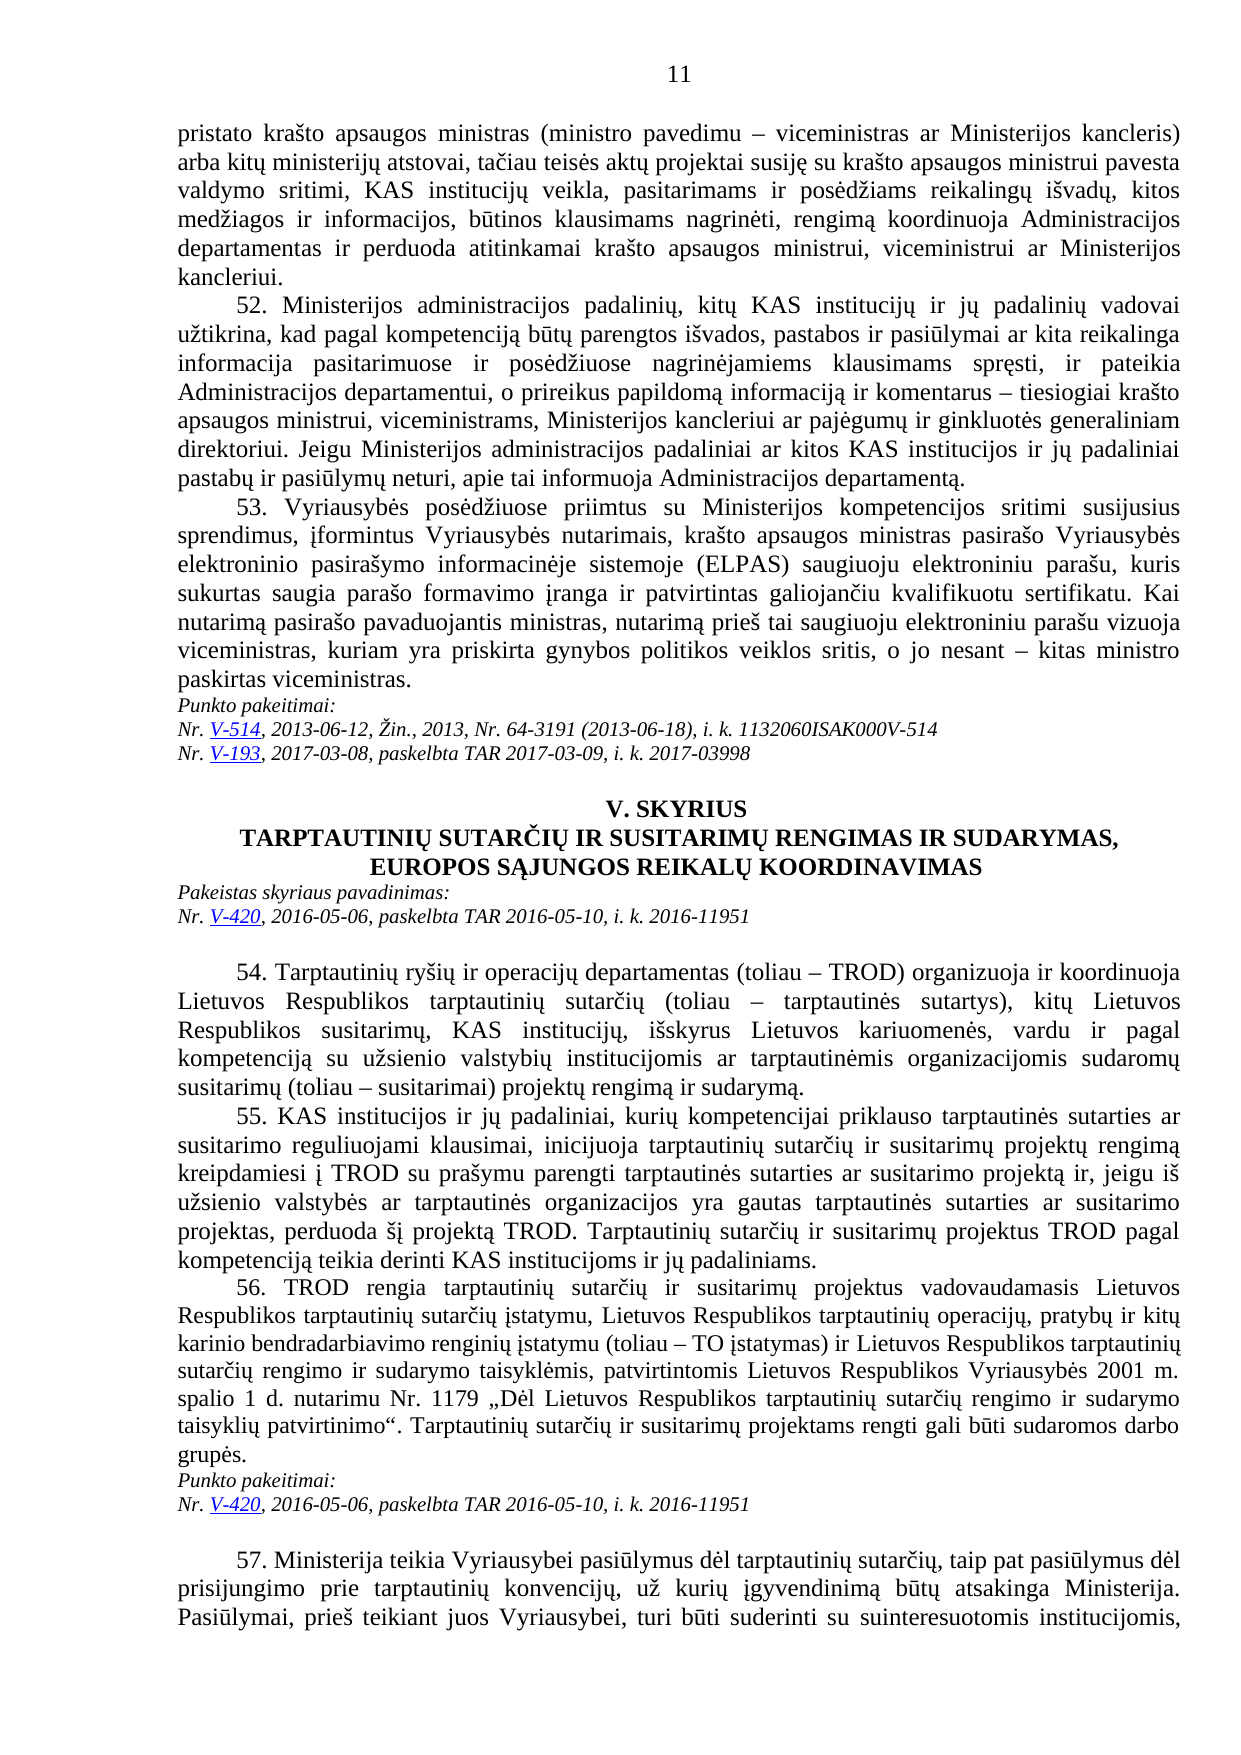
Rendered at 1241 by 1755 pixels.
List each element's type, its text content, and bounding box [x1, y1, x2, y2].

text Punkto pakeitimai: [177, 1468, 1181, 1492]
text 57. Ministerija teikia Vyriausybei pasiūlymus dėl tarptautinių sutarčių, taip pat pasiūlymus dėl prisijungimo prie tarptautinių konvencijų, už kurių įgyvendinimą būtų atsakinga Ministerija. Pasiūlymai, prieš teikiant juos Vyriausybei, turi būti suderinti su suinteresuotomis institucijomis, [177, 1545, 1181, 1631]
text Punkto pakeitimai: [177, 693, 1181, 717]
text V. SKYRIUS TARPTAUTINIŲ SUTARČIŲ IR SUSITARIMŲ RENGIMAS IR SUDARYMAS, EUROPOS SĄJUNGOS REIKALŲ KOORDINAVIMAS [177, 794, 1181, 880]
text Nr. V-514, 2013-06-12, Žin., 2013, Nr. 64-3191 (2013-06-18), i. k. 1132060ISAK000V-514 [177, 717, 1181, 741]
text Nr. V-193, 2017-03-08, paskelbta TAR 2017-03-09, i. k. 2017-03998 [177, 741, 1181, 765]
text 52. Ministerijos administracijos padalinių, kitų KAS institucijų ir jų padalinių vadovai užtikrina, kad pagal kompetenciją būtų parengtos išvados, pastabos ir pasiūlymai ar kita reikalinga informacija pasitarimuose ir posėdžiuose nagrinėjamiems klausimams spręsti, ir pateikia Administracijos departamentui, o prireikus papildomą informaciją ir komentarus – tiesiogiai krašto apsaugos ministrui, viceministrams, Ministerijos kancleriui ar pajėgumų ir ginkluotės generaliniam direktoriui. Jeigu Ministerijos administracijos padaliniai ar kitos KAS institucijos ir jų padaliniai pastabų ir pasiūlymų neturi, apie tai informuoja Administracijos departamentą. [177, 291, 1181, 492]
text Pakeistas skyriaus pavadinimas: [177, 880, 1181, 904]
text Nr. V-420, 2016-05-06, paskelbta TAR 2016-05-10, i. k. 2016-11951 [177, 904, 1181, 928]
text pristato krašto apsaugos ministras (ministro pavedimu – viceministras ar Ministerijos kancleris) arba kitų ministerijų atstovai, tačiau teisės aktų projektai susiję su krašto apsaugos ministrui pavesta valdymo sritimi, KAS institucijų veikla, pasitarimams ir posėdžiams reikalingų išvadų, kitos medžiagos ir informacijos, būtinos klausimams nagrinėti, rengimą koordinuoja Administracijos departamentas ir perduoda atitinkamai krašto apsaugos ministrui, viceministrui ar Ministerijos kancleriui. [177, 118, 1181, 291]
text 54. Tarptautinių ryšių ir operacijų departamentas (toliau – TROD) organizuoja ir koordinuoja Lietuvos Respublikos tarptautinių sutarčių (toliau – tarptautinės sutartys), kitų Lietuvos Respublikos susitarimų, KAS institucijų, išskyrus Lietuvos kariuomenės, vardu ir pagal kompetenciją su užsienio valstybių institucijomis ar tarptautinėmis organizacijomis sudaromų susitarimų (toliau – susitarimai) projektų rengimą ir sudarymą. [177, 957, 1181, 1101]
text Nr. V-420, 2016-05-06, paskelbta TAR 2016-05-10, i. k. 2016-11951 [177, 1492, 1181, 1516]
text 55. KAS institucijos ir jų padaliniai, kurių kompetencijai priklauso tarptautinės sutarties ar susitarimo reguliuojami klausimai, inicijuoja tarptautinių sutarčių ir susitarimų projektų rengimą kreipdamiesi į TROD su prašymu parengti tarptautinės sutarties ar susitarimo projektą ir, jeigu iš užsienio valstybės ar tarptautinės organizacijos yra gautas tarptautinės sutarties ar susitarimo projektas, perduoda šį projektą TROD. Tarptautinių sutarčių ir susitarimų projektus TROD pagal kompetenciją teikia derinti KAS institucijoms ir jų padaliniams. [177, 1101, 1181, 1273]
text 53. Vyriausybės posėdžiuose priimtus su Ministerijos kompetencijos sritimi susijusius sprendimus, įformintus Vyriausybės nutarimais, krašto apsaugos ministras pasirašo Vyriausybės elektroninio pasirašymo informacinėje sistemoje (ELPAS) saugiuoju elektroniniu parašu, kuris sukurtas saugia parašo formavimo įranga ir patvirtintas galiojančiu kvalifikuotu sertifikatu. Kai nutarimą pasirašo pavaduojantis ministras, nutarimą prieš tai saugiuoju elektroniniu parašu vizuoja viceministras, kuriam yra priskirta gynybos politikos veiklos sritis, o jo nesant – kitas ministro paskirtas viceministras. [177, 492, 1181, 693]
text 56. TROD rengia tarptautinių sutarčių ir susitarimų projektus vadovaudamasis Lietuvos Respublikos tarptautinių sutarčių įstatymu, Lietuvos Respublikos tarptautinių operacijų, pratybų ir kitų karinio bendradarbiavimo renginių įstatymu (toliau – TO įstatymas) ir Lietuvos Respublikos tarptautinių sutarčių rengimo ir sudarymo taisyklėmis, patvirtintomis Lietuvos Respublikos Vyriausybės 2001 m. spalio 1 d. nutarimu Nr. 1179 „Dėl Lietuvos Respublikos tarptautinių sutarčių rengimo ir sudarymo taisyklių patvirtinimo“. Tarptautinių sutarčių ir susitarimų projektams rengti gali būti sudaromos darbo grupės. [177, 1273, 1181, 1468]
